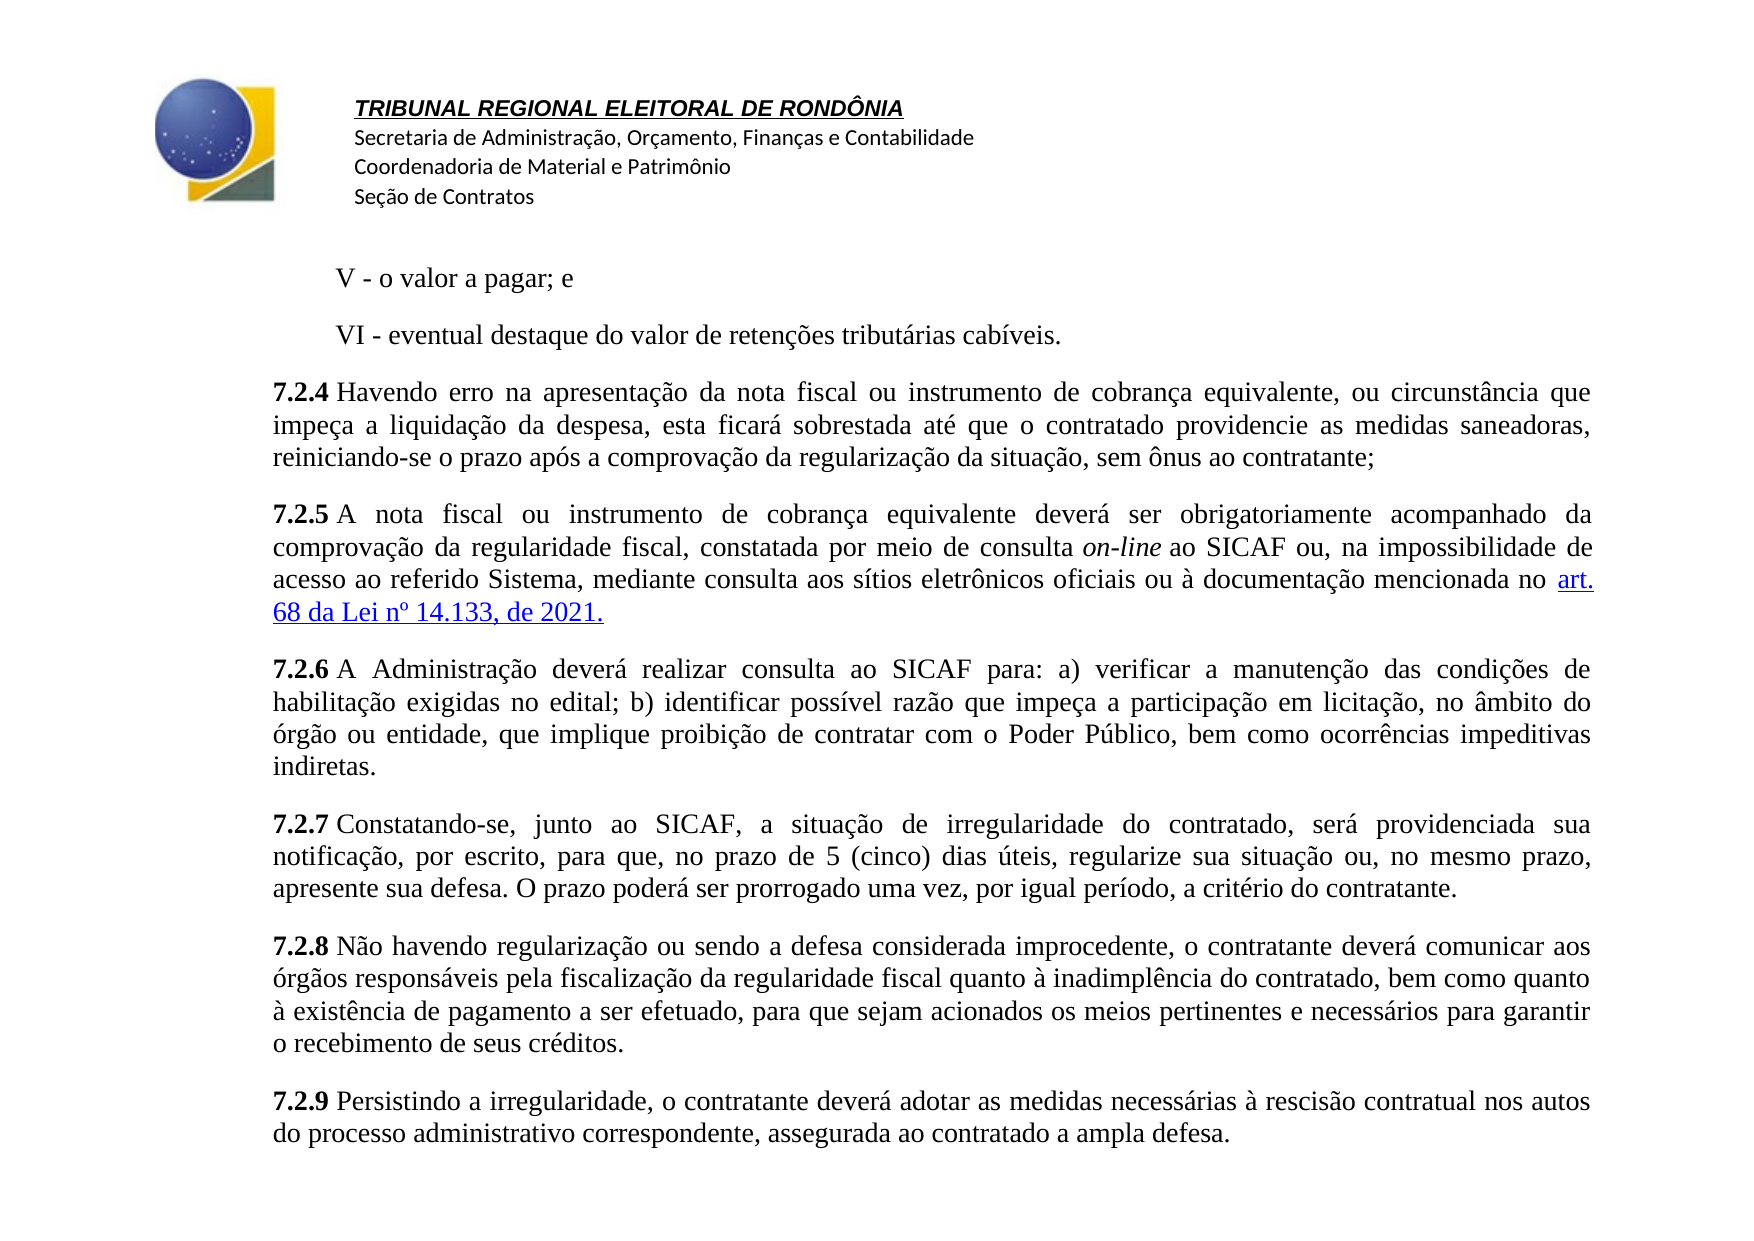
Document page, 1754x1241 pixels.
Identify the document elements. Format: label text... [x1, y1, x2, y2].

text 7.2.5 A nota fiscal ou instrumento de cobrança equivalente deverá ser obrigatoriamente acompanhado da comprovação da regularidade fiscal, constatada por meio de consulta on-line ao SICAF ou, na impossibilidade de acesso ao referido Sistema, mediante consulta aos sítios eletrônicos oficiais ou à documentação mencionada no art. 68 da Lei nº 14.133, de 2021. [273, 498, 1594, 627]
text V - o valor a pagar; e [335, 261, 1594, 293]
text 7.2.8 Não havendo regularização ou sendo a defesa considerada improcedente, o contratante deverá comunicar aos órgãos responsáveis pela fiscalização da regularidade fiscal quanto à inadimplência do contratado, bem como quanto à existência de pagamento a ser efetuado, para que sejam acionados os meios pertinentes e necessários para garantir o recebimento de seus créditos. [273, 929, 1594, 1058]
text 7.2.9 Persistindo a irregularidade, o contratante deverá adotar as medidas necessárias à rescisão contratual nos autos do processo administrativo correspondente, assegurada ao contratado a ampla defesa. [273, 1083, 1594, 1148]
text 7.2.6 A Administração deverá realizar consulta ao SICAF para: a) verificar a manutenção das condições de habilitação exigidas no edital; b) identificar possível razão que impeça a participação em licitação, no âmbito do órgão ou entidade, que implique proibição de contratar com o Poder Público, bem como ocorrências impeditivas indiretas. [273, 652, 1594, 782]
text 7.2.7 Constatando-se, junto ao SICAF, a situação de irregularidade do contratado, será providenciada sua notificação, por escrito, para que, no prazo de 5 (cinco) dias úteis, regularize sua situação ou, no mesmo prazo, apresente sua defesa. O prazo poderá ser prorrogado uma vez, por igual período, a critério do contratante. [273, 807, 1594, 904]
text VI - eventual destaque do valor de retenções tributárias cabíveis. [335, 318, 1594, 350]
text 7.2.4 Havendo erro na apresentação da nota fiscal ou instrumento de cobrança equivalente, ou circunstância que impeça a liquidação da despesa, esta ficará sobrestada até que o contratado providencie as medidas saneadoras, reiniciando-se o prazo após a comprovação da regularização da situação, sem ônus ao contratante; [273, 375, 1594, 473]
